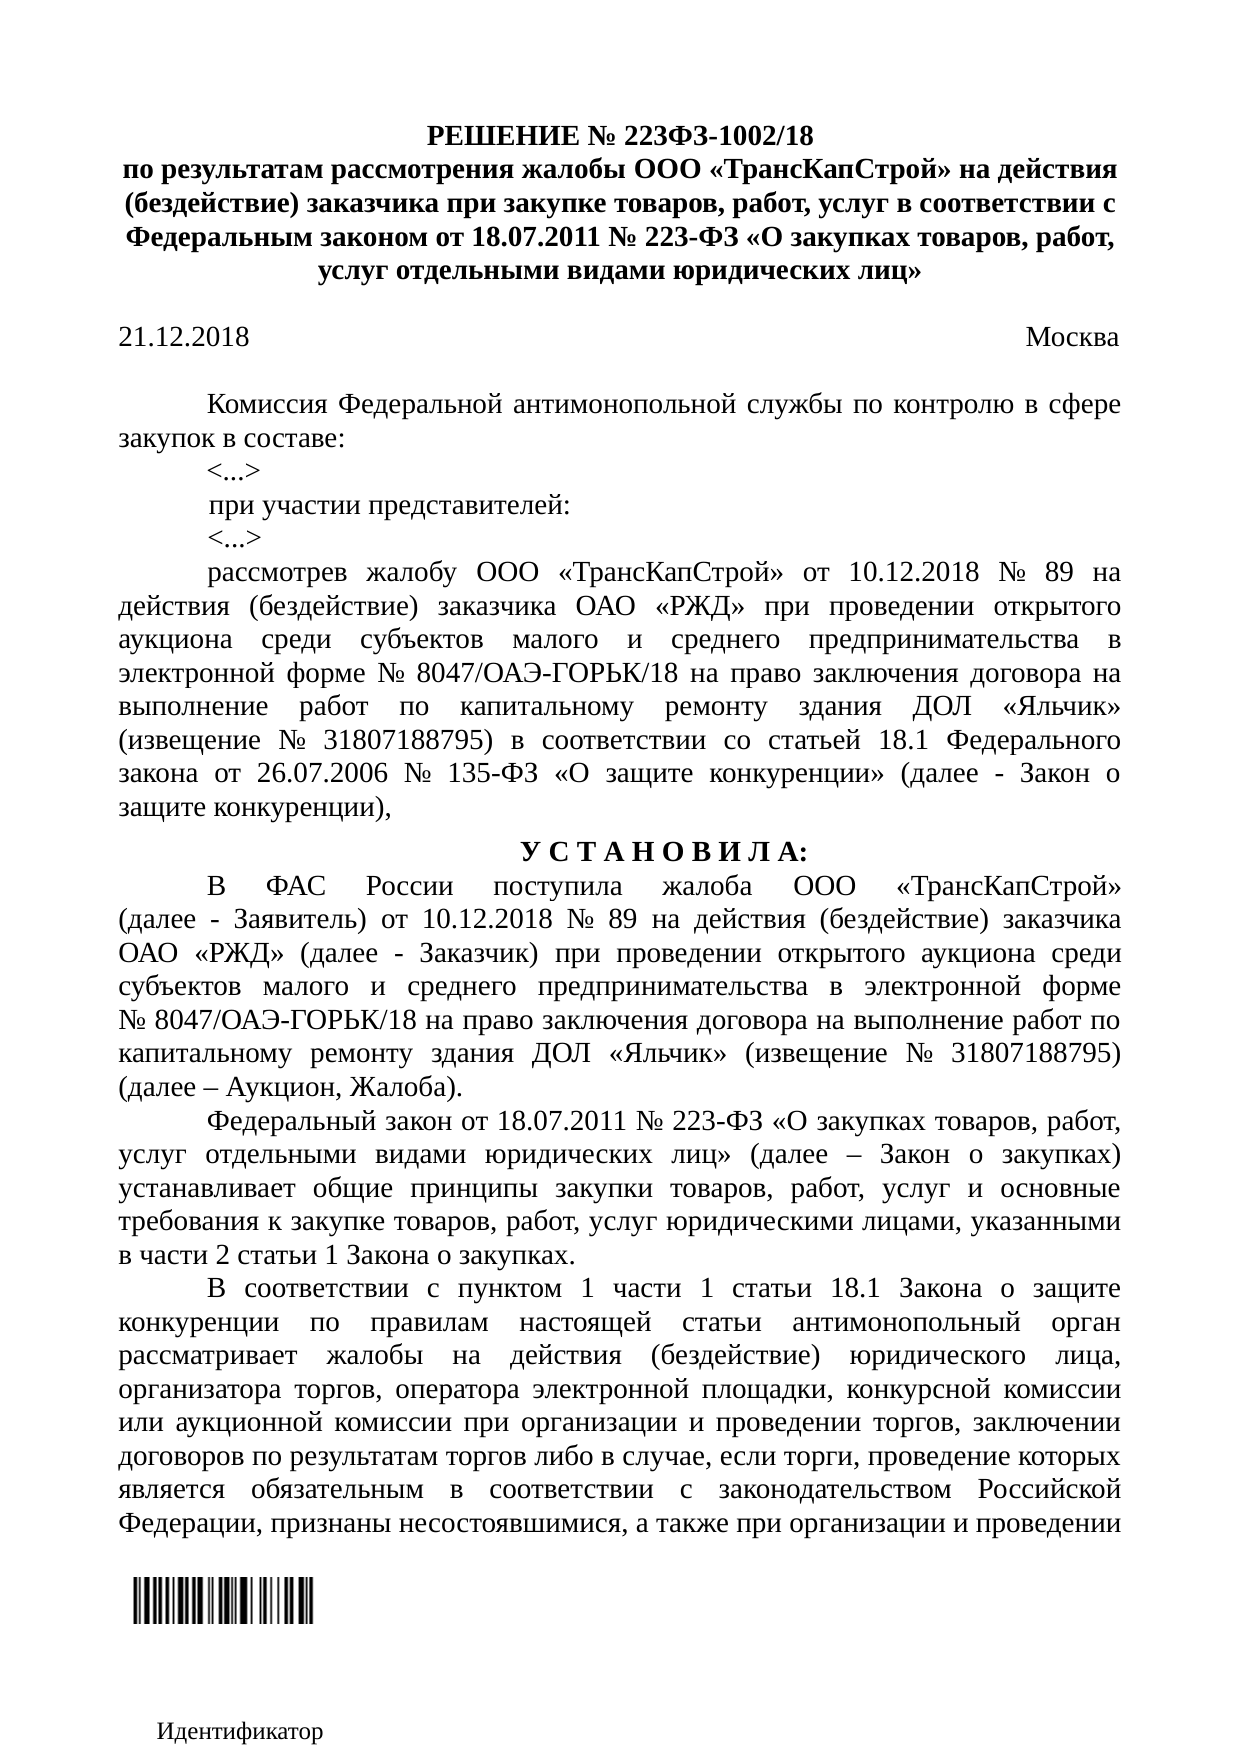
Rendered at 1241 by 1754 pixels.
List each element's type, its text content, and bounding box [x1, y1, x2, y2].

text РЕШЕНИЕ № 223ФЗ-1002/18 [118, 118, 1122, 152]
text Комиссия Федеральной антимонопольной службы по контролю в сфере закупок в составе: [118, 386, 1122, 453]
text В соответствии с пунктом 1 части 1 статьи 18.1 Закона о защите конкуренции по правилам настоящей статьи антимонопольный орган рассматривает жалобы на действия (бездействие) юридического лица, организатора торгов, оператора электронной площадки, конкурсной комиссии или аукционной комиссии при организации и проведении торгов, заключении договоров по результатам торгов либо в случае, если торги, проведение которых является обязательным в соответствии с законодательством Российской Федерации, признаны несостоявшимися, а также при организации и проведении [118, 1270, 1122, 1539]
text 21.12.2018 Москва [118, 319, 1122, 353]
text У С Т А Н О В И Л А: [118, 834, 1122, 868]
text Федеральный закон от 18.07.2011 № 223-ФЗ «О закупках товаров, работ, услуг отдельными видами юридических лиц» (далее – Закон о закупках) устанавливает общие принципы закупки товаров, работ, услуг и основные требования к закупке товаров, работ, услуг юридическими лицами, указанными в части 2 статьи 1 Закона о закупках. [118, 1103, 1122, 1270]
text рассмотрев жалобу ООО «ТрансКапСтрой» от 10.12.2018 № 89 на действия (бездействие) заказчика ОАО «РЖД» при проведении открытого аукциона среди субъектов малого и среднего предпринимательства в электронной форме № 8047/ОАЭ-ГОРЬК/18 на право заключения договора на выполнение работ по капитальному ремонту здания ДОЛ «Яльчик» (извещение № 31807188795) в соответствии со статьей 18.1 Федерального закона от 26.07.2006 № 135-ФЗ «О защите конкуренции» (далее - Закон о защите конкуренции), [118, 554, 1122, 822]
text <...> [118, 453, 1122, 487]
text <...> [118, 521, 1122, 554]
text при участии представителей: [118, 487, 1122, 521]
picture [118, 1577, 331, 1624]
text по результатам рассмотрения жалобы ООО «ТрансКапСтрой» на действия (бездействие) заказчика при закупке товаров, работ, услуг в соответствии с Федеральным законом от 18.07.2011 № 223-ФЗ «О закупках товаров, работ, услуг отдельными видами юридических лиц» [118, 152, 1122, 286]
text В ФАС России поступила жалоба ООО «ТрансКапСтрой» (далее - Заявитель) от 10.12.2018 № 89 на действия (бездействие) заказчика ОАО «РЖД» (далее - Заказчик) при проведении открытого аукциона среди субъектов малого и среднего предпринимательства в электронной форме № 8047/ОАЭ-ГОРЬК/18 на право заключения договора на выполнение работ по капитальному ремонту здания ДОЛ «Яльчик» (извещение № 31807188795) (далее – Аукцион, Жалоба). [118, 868, 1122, 1103]
